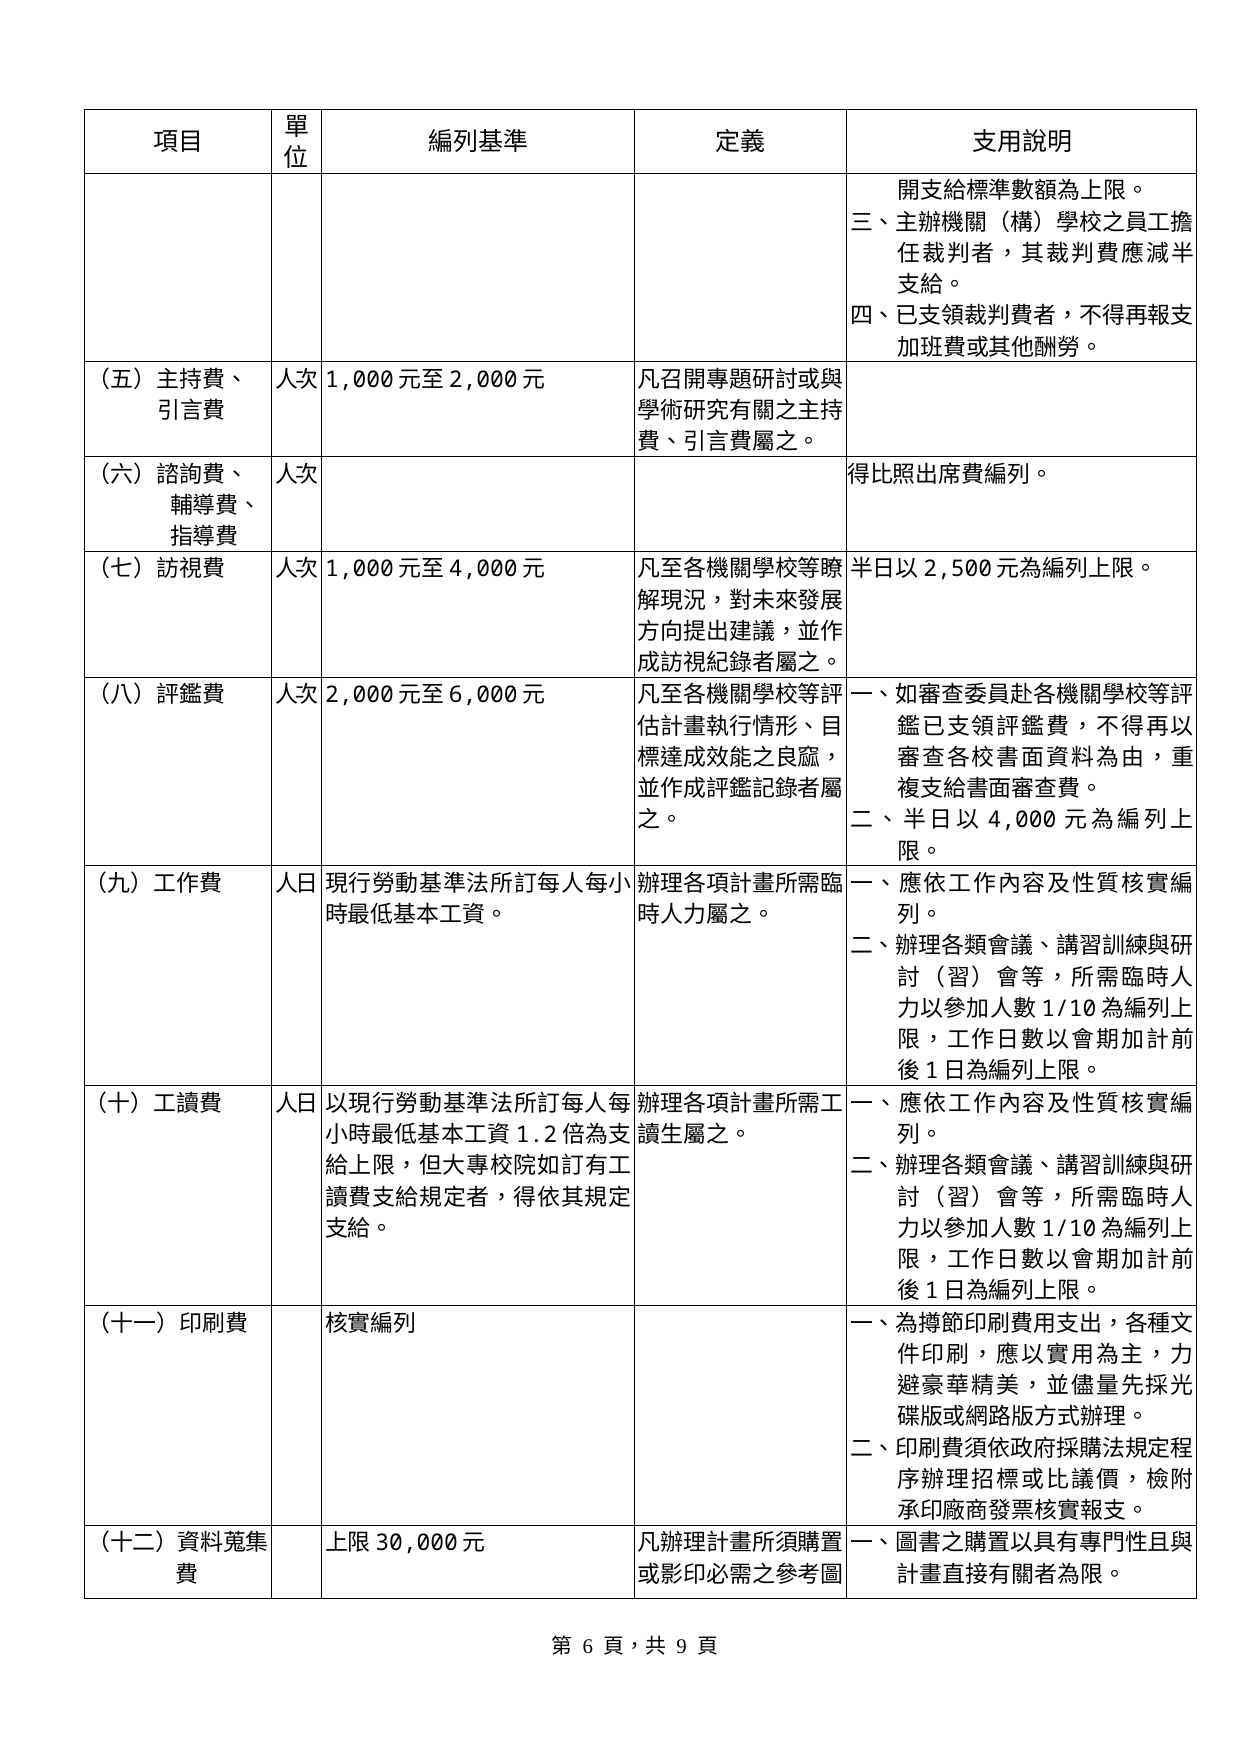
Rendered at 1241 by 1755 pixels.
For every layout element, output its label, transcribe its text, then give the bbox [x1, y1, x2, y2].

table_cell 一、為撙節印刷費用支出，各種文件印刷，應以實用為主，力避豪華精美，並儘量先採光碟版或網路版方式辦理。 二、印刷費須依政府採購法規定程序辦理招標或比議價，檢附承印廠商發票核實報支。 [847, 1306, 1196, 1525]
table_cell 凡召開專題研討或與學術研究有關之主持費、引言費屬之。 [635, 362, 846, 456]
table_cell （七）訪視費 [85, 552, 271, 677]
table_cell 人日 [272, 1086, 321, 1305]
table_header 支用說明 [847, 110, 1196, 173]
table_cell 一、應依工作內容及性質核實編列。 二、辦理各類會議、講習訓練與研討（習）會等，所需臨時人力以參加人數1/10為編列上限，工作日數以會期加計前後1日為編列上限。 [847, 1086, 1196, 1305]
table_header 項目 [85, 110, 271, 173]
table_cell （八）評鑑費 [85, 678, 271, 865]
table_cell 一、圖書之購置以具有專門性且與計畫直接有關者為限。 [847, 1526, 1196, 1598]
table_cell 現行勞動基準法所訂每人每小時最低基本工資。 [322, 866, 634, 1085]
table_header 單位 [272, 110, 321, 173]
table_cell 辦理各項計畫所需工讀生屬之。 [635, 1086, 846, 1305]
table_cell （十一）印刷費 [85, 1306, 271, 1525]
table_cell 凡辦理計畫所須購置或影印必需之參考圖 [635, 1526, 846, 1598]
table_cell [635, 1306, 846, 1525]
table_cell 半日以2,500元為編列上限。 [847, 552, 1196, 677]
table_header 定義 [635, 110, 846, 173]
table_cell [272, 174, 321, 361]
table_cell 得比照出席費編列。 [847, 457, 1196, 551]
table_cell 凡至各機關學校等瞭解現況，對未來發展方向提出建議，並作成訪視紀錄者屬之。 [635, 552, 846, 677]
table_cell [322, 457, 634, 551]
table_cell （六）諮詢費、 輔導費、 指導費 [85, 457, 271, 551]
table_cell [272, 1306, 321, 1525]
table_cell 一、應依工作內容及性質核實編列。 二、辦理各類會議、講習訓練與研討（習）會等，所需臨時人力以參加人數1/10為編列上限，工作日數以會期加計前後1日為編列上限。 [847, 866, 1196, 1085]
table_cell （九）工作費 [85, 866, 271, 1085]
table_cell [322, 174, 634, 361]
table_cell 開支給標準數額為上限。 三、主辦機關（構）學校之員工擔任裁判者，其裁判費應減半支給。 四、已支領裁判費者，不得再報支加班費或其他酬勞。 [847, 174, 1196, 361]
table_cell 人次 [272, 678, 321, 865]
table_cell 人次 [272, 552, 321, 677]
table_cell 2,000元至6,000元 [322, 678, 634, 865]
table_cell 1,000元至4,000元 [322, 552, 634, 677]
table_cell 辦理各項計畫所需臨時人力屬之。 [635, 866, 846, 1085]
table_cell （十）工讀費 [85, 1086, 271, 1305]
table_cell 凡至各機關學校等評估計畫執行情形、目標達成效能之良窳，並作成評鑑記錄者屬之。 [635, 678, 846, 865]
table_cell 上限30,000元 [322, 1526, 634, 1598]
table_header 編列基準 [322, 110, 634, 173]
table_cell （五）主持費、 引言費 [85, 362, 271, 456]
table_cell [847, 362, 1196, 456]
table_cell 以現行勞動基準法所訂每人每小時最低基本工資1.2倍為支給上限，但大專校院如訂有工讀費支給規定者，得依其規定支給。 [322, 1086, 634, 1305]
table_cell [272, 1526, 321, 1598]
table_cell 人次 [272, 457, 321, 551]
table_cell [635, 174, 846, 361]
table_cell 人日 [272, 866, 321, 1085]
table_cell [85, 174, 271, 361]
table_cell （十二）資料蒐集費 [85, 1526, 271, 1598]
table_cell [635, 457, 846, 551]
table_cell 1,000元至2,000元 [322, 362, 634, 456]
table_cell 核實編列 [322, 1306, 634, 1525]
table_cell 一、如審查委員赴各機關學校等評鑑已支領評鑑費，不得再以審查各校書面資料為由，重複支給書面審查費。 二、半日以4,000元為編列上限。 [847, 678, 1196, 865]
table_cell 人次 [272, 362, 321, 456]
